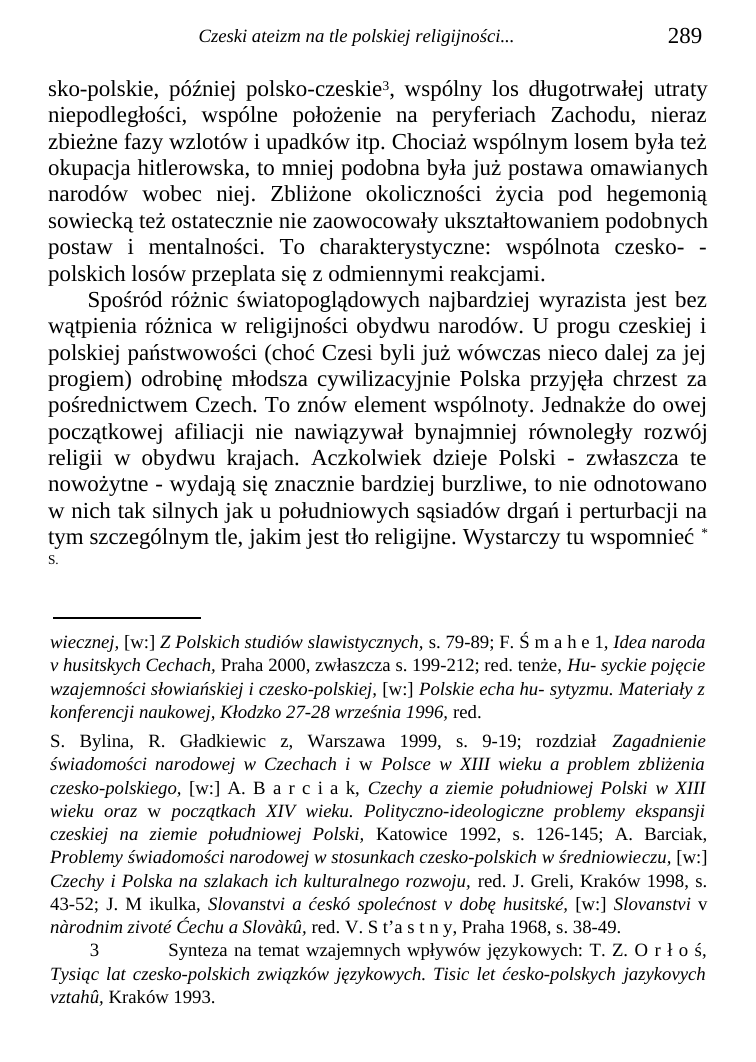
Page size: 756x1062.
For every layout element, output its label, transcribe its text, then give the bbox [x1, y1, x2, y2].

text Spośród różnic światopoglądowych najbardziej wyrazista jest bez wątpienia różnica w religijności obydwu narodów. U progu czeskiej i polskiej państwowości (choć Czesi byli już wówczas nieco dalej za jej progiem) odrobinę młodsza cywilizacyjnie Polska przyjęła chrzest za pośrednictwem Czech. To znów element wspólnoty. Jednakże do owej początkowej afiliacji nie nawiązywał bynajmniej równoległy roz­wój religii w obydwu krajach. Aczkolwiek dzieje Polski - zwłaszcza te nowożytne - wydają się znacznie bardziej burzliwe, to nie odnotowano w nich tak silnych jak u południowych sąsiadów drgań i perturbacji na tym szczególnym tle, jakim jest tło religijne. Wystarczy tu wspomnieć * S. [48, 286, 708, 574]
text 289 [665, 23, 705, 49]
text S. Bylina, R. Gładkiewic z, Warszawa 1999, s. 9-19; rozdział Zagadnienie świadomości narodowej w Czechach i w Polsce w XIII wieku a problem zbliżenia czesko-polskiego, [w:] A. B a r c i a k, Czechy a ziemie południowej Polski w XIII wieku oraz w początkach XIV wieku. Polityczno-ideologiczne problemy ekspansji czeskiej na ziemie południowej Polski, Katowice 1992, s. 126-145; A. Barciak, Problemy świadomości narodowej w stosunkach czesko-polskich w średniowie­czu, [w:] Czechy i Polska na szlakach ich kulturalnego rozwoju, red. J. Greli, Kraków 1998, s. 43-52; J. M ikulka, Slovanstvi a ćeskó spolećnost v dobę husitské, [w:] Slovanstvi v nàrodnim zivoté Ćechu a Slovàkû, red. V. S t’a s t n y, Praha 1968, s. 38-49. [50, 730, 707, 937]
text sko-polskie, później polsko-czeskie3, wspólny los długotrwałej utra­ty niepodległości, wspólne położenie na peryferiach Zachodu, nieraz zbieżne fazy wzlotów i upadków itp. Chociaż wspólnym losem była też okupacja hitlerowska, to mniej podobna była już postawa omawia­nych narodów wobec niej. Zbliżone okoliczności życia pod hegemonią sowiecką też ostatecznie nie zaowocowały ukształtowaniem podob­nych postaw i mentalności. To charakterystyczne: wspólnota czesko- -polskich losów przeplata się z odmiennymi reakcjami. [48, 75, 708, 286]
list Synteza na temat wzajemnych wpływów językowych: T. Z. O r ł o ś, Tysiąc lat czesko-polskich związków językowych. Tisic let ćesko-polskych jazykovych vztahû, Kraków 1993. [50, 939, 707, 1007]
text Czeski ateizm na tle polskiej religijności... [198, 25, 555, 47]
text wiecznej, [w:] Z Polskich studiów slawistycznych, s. 79-89; F. Ś m a h e 1, Idea naroda v husitskych Cechach, Praha 2000, zwłaszcza s. 199-212; red. tenże, Hu- syckie pojęcie wzajemności słowiańskiej i czesko-polskiej, [w:] Polskie echa hu- sytyzmu. Materiały z konferencji naukowej, Kłodzko 27-28 września 1996, red. [50, 631, 707, 722]
